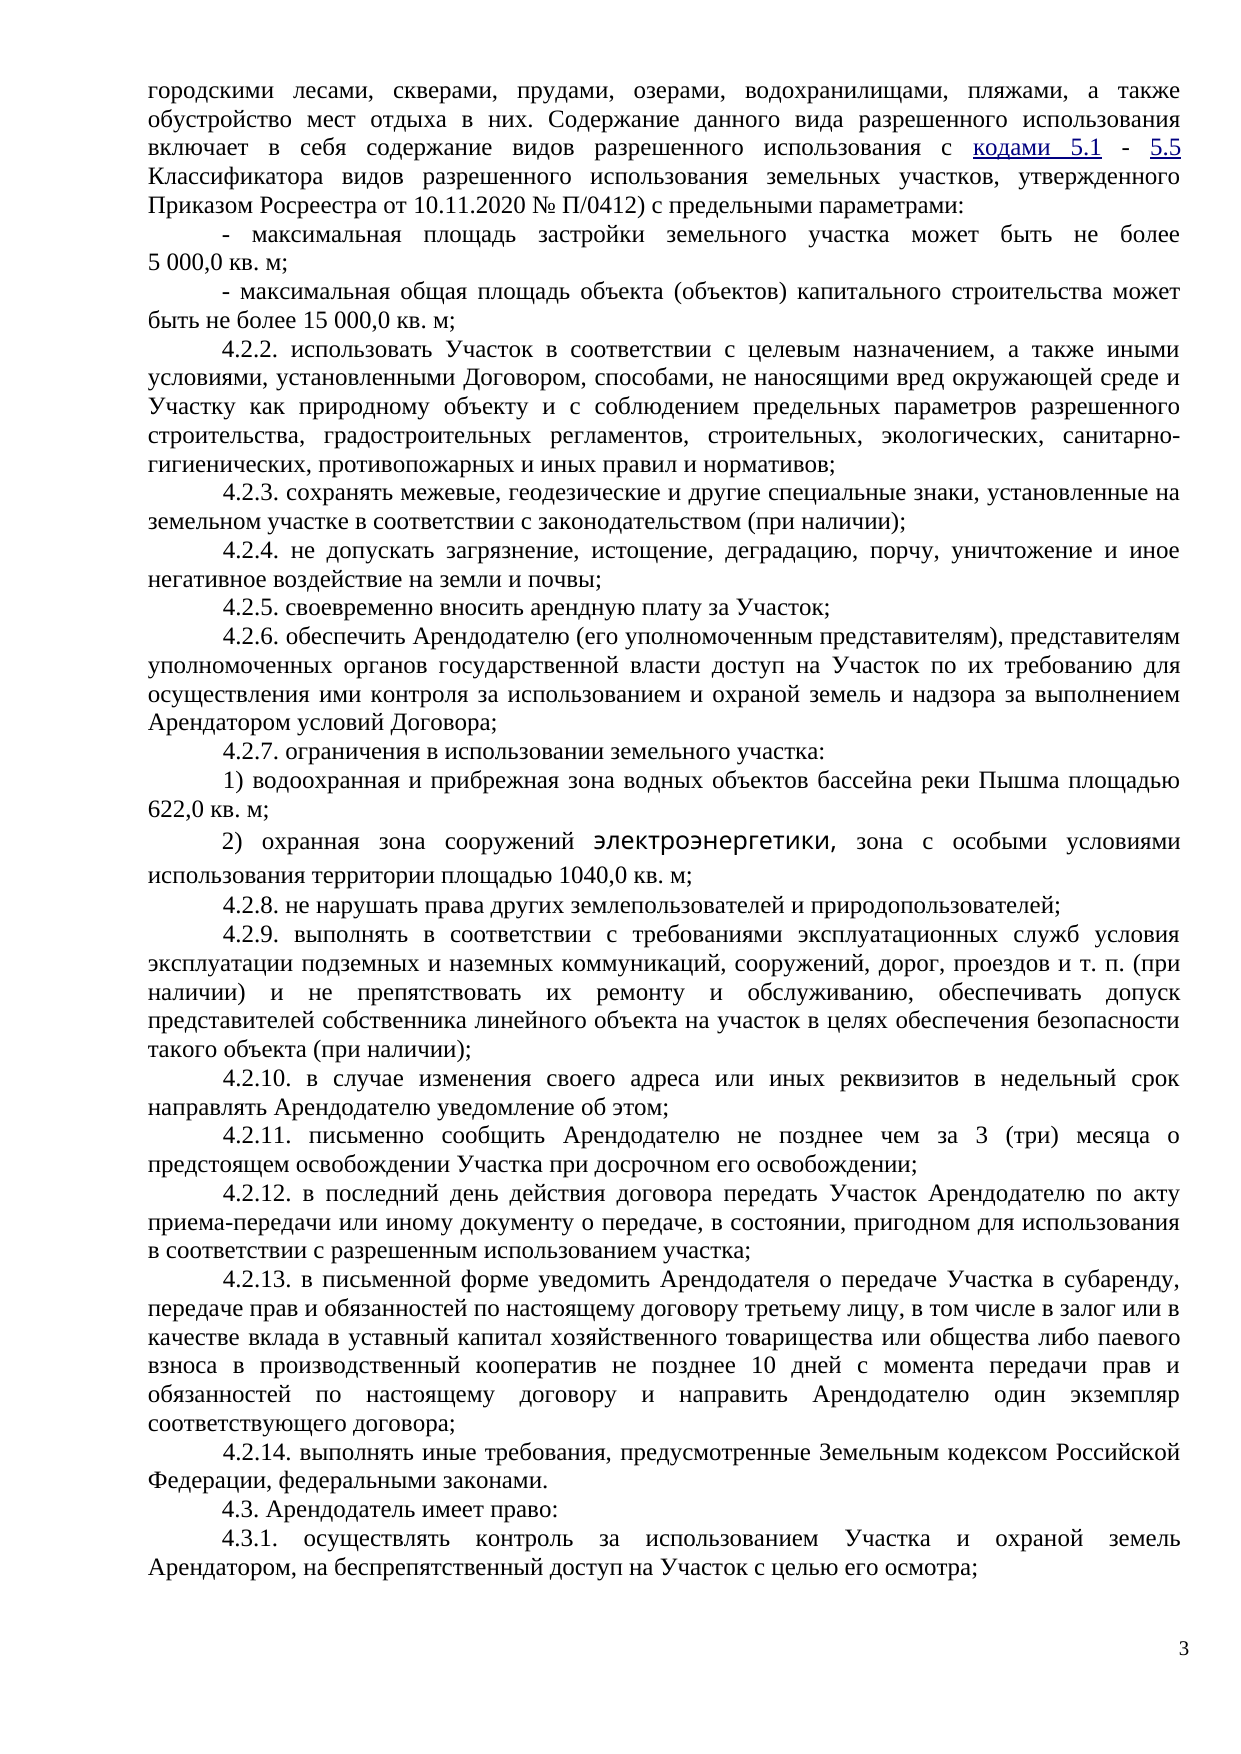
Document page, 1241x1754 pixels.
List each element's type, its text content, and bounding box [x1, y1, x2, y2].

text 4.2.12. в последний день действия договора передать Участок Арендодателю по акту приема-передачи или иному документу о передаче, в состоянии, пригодном для использования в соответствии с разрешенным использованием участка; [148, 1178, 1181, 1264]
text 4.2.4. не допускать загрязнение, истощение, деградацию, порчу, уничтожение и иное негативное воздействие на земли и почвы; [148, 535, 1181, 592]
text 4.2.2. использовать Участок в соответствии с целевым назначением, а также иными условиями, установленными Договором, способами, не наносящими вред окружающей среде и Участку как природному объекту и с соблюдением предельных параметров разрешенного строительства, градостроительных регламентов, строительных, экологических, санитарно-гигиенических, противопожарных и иных правил и нормативов; [148, 334, 1181, 477]
text 4.2.10. в случае изменения своего адреса или иных реквизитов в недельный срок направлять Арендодателю уведомление об этом; [148, 1063, 1181, 1121]
text 4.2.6. обеспечить Арендодателю (его уполномоченным представителям), представителям уполномоченных органов государственной власти доступ на Участок по их требованию для осуществления ими контроля за использованием и охраной земель и надзора за выполнением Арендатором условий Договора; [148, 621, 1181, 736]
text - максимальная площадь застройки земельного участка может быть не более 5 000,0 кв. м; [148, 219, 1181, 276]
text 4.2.8. не нарушать права других землепользователей и природопользователей; [148, 891, 1181, 919]
text 2) охранная зона сооружений электроэнергетики, зона с особыми условиями использования территории площадью 1040,0 кв. м; [148, 822, 1181, 891]
text 4.2.14. выполнять иные требования, предусмотренные Земельным кодексом Российской Федерации, федеральными законами. [148, 1437, 1181, 1494]
text 4.2.3. сохранять межевые, геодезические и другие специальные знаки, установленные на земельном участке в соответствии с законодательством (при наличии); [148, 477, 1181, 535]
text - максимальная общая площадь объекта (объектов) капитального строительства может быть не более 15 000,0 кв. м; [148, 276, 1181, 334]
text 4.2.13. в письменной форме уведомить Арендодателя о передаче Участка в субаренду, передаче прав и обязанностей по настоящему договору третьему лицу, в том числе в залог или в качестве вклада в уставный капитал хозяйственного товарищества или общества либо паевого взноса в производственный кооператив не позднее 10 дней с момента передачи прав и обязанностей по настоящему договору и направить Арендодателю один экземпляр соответствующего договора; [148, 1264, 1181, 1437]
text 4.2.9. выполнять в соответствии с требованиями эксплуатационных служб условия эксплуатации подземных и наземных коммуникаций, сооружений, дорог, проездов и т. п. (при наличии) и не препятствовать их ремонту и обслуживанию, обеспечивать допуск представителей собственника линейного объекта на участок в целях обеспечения безопасности такого объекта (при наличии); [148, 919, 1181, 1063]
text 4.2.7. ограничения в использовании земельного участка: [148, 736, 1181, 765]
text городскими лесами, скверами, прудами, озерами, водохранилищами, пляжами, а также обустройство мест отдыха в них. Содержание данного вида разрешенного использования включает в себя содержание видов разрешенного использования с кодами 5.1 - 5.5 Классификатора видов разрешенного использования земельных участков, утвержденного Приказом Росреестра от 10.11.2020 № П/0412) с предельными параметрами: [148, 75, 1181, 219]
text 4.3. Арендодатель имеет право: [148, 1494, 1181, 1523]
text 4.2.5. своевременно вносить арендную плату за Участок; [148, 592, 1181, 621]
text 4.3.1. осуществлять контроль за использованием Участка и охраной земель Арендатором, на беспрепятственный доступ на Участок с целью его осмотра; [148, 1523, 1181, 1581]
text 1) водоохранная и прибрежная зона водных объектов бассейна реки Пышма площадью 622,0 кв. м; [148, 765, 1181, 822]
text 4.2.11. письменно сообщить Арендодателю не позднее чем за 3 (три) месяца о предстоящем освобождении Участка при досрочном его освобождении; [148, 1121, 1181, 1178]
